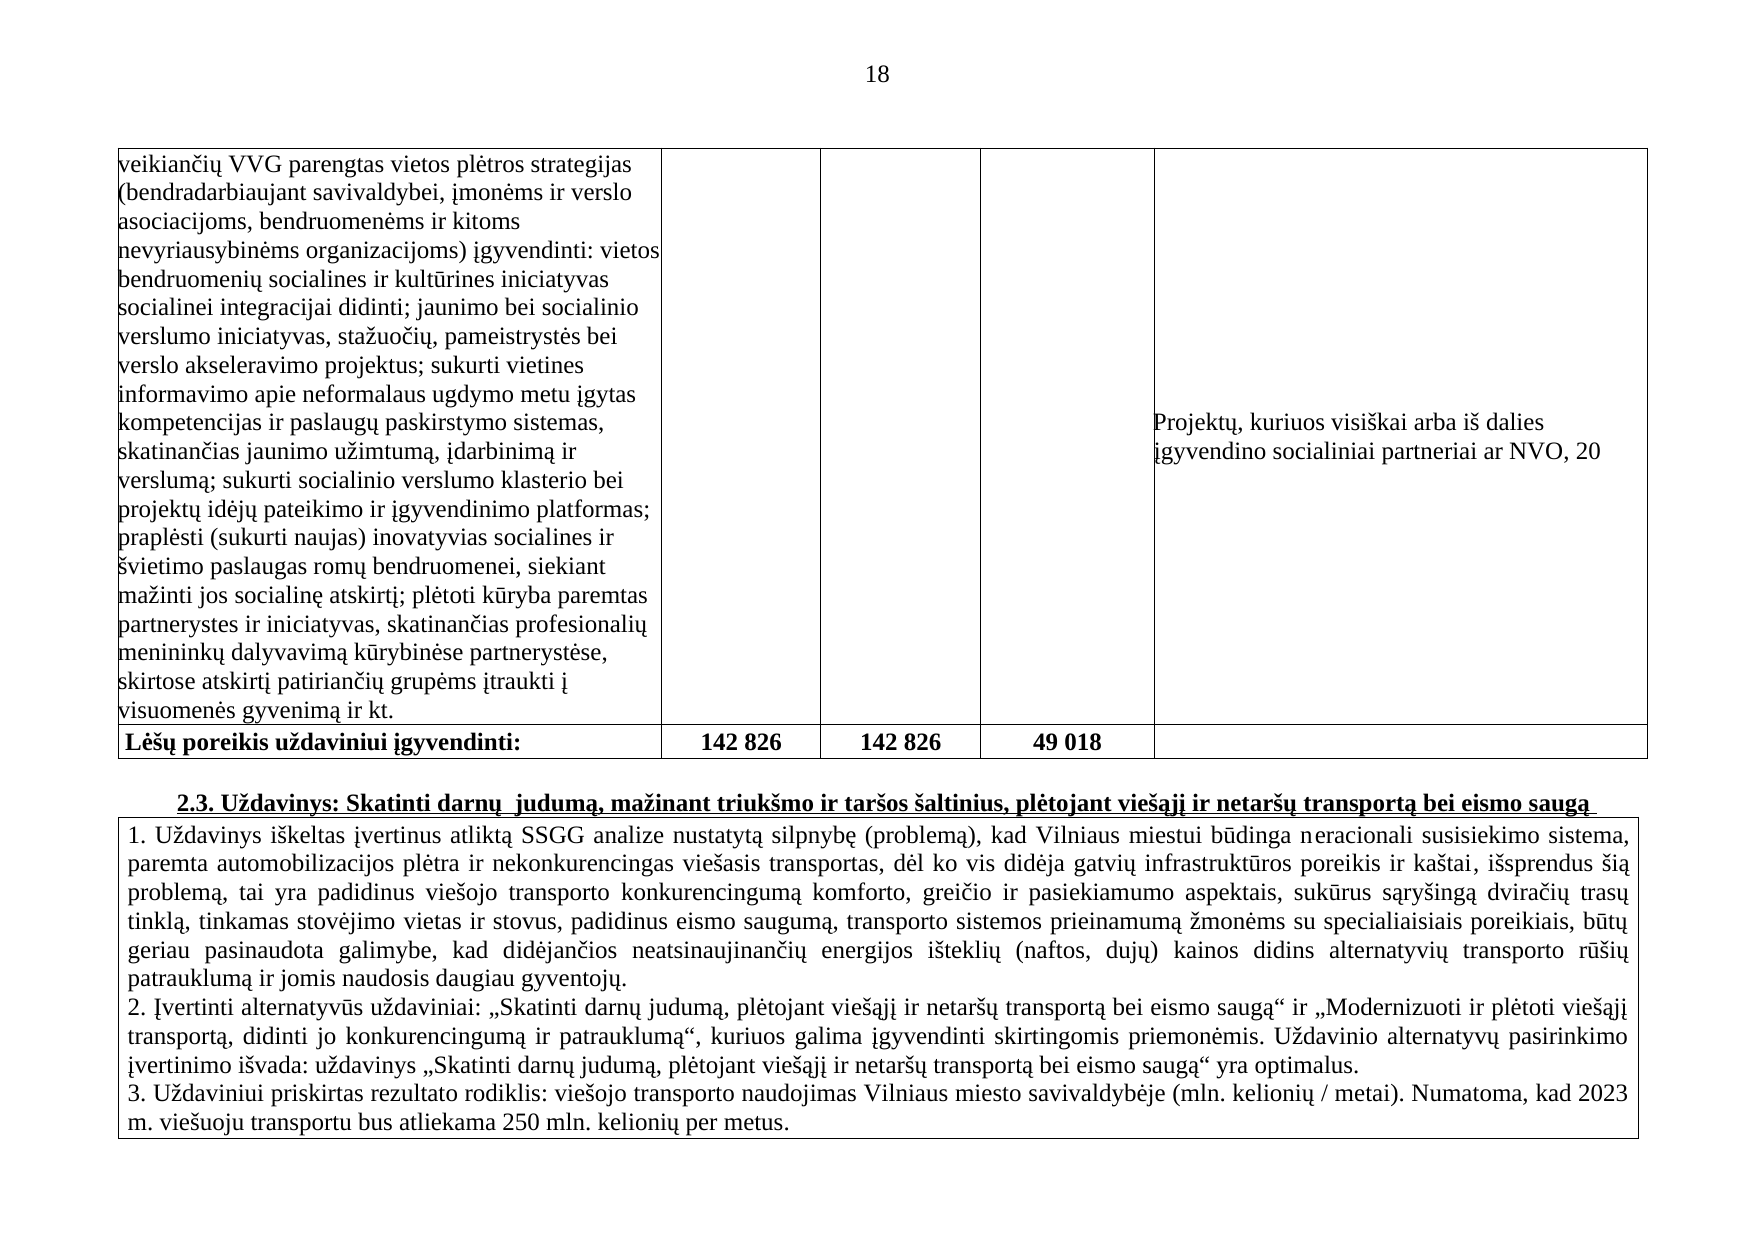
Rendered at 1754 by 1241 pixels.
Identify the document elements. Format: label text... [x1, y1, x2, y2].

table_cell veikiančių VVG parengtas vietos plėtros strategijas (bendradarbiaujant savivaldybei, įmonėms ir verslo asociacijoms, bendruomenėms ir kitoms nevyriausybinėms organizacijoms) įgyvendinti: vietos bendruomenių socialines ir kultūrines iniciatyvas socialinei integracijai didinti; jaunimo bei socialinio verslumo iniciatyvas, stažuočių, pameistrystės bei verslo akseleravimo projektus; sukurti vietines informavimo apie neformalaus ugdymo metu įgytas kompetencijas ir paslaugų paskirstymo sistemas, skatinančias jaunimo užimtumą, įdarbinimą ir verslumą; sukurti socialinio verslumo klasterio bei projektų idėjų pateikimo ir įgyvendinimo platformas; praplėsti (sukurti naujas) inovatyvias socialines ir švietimo paslaugas romų bendruomenei, siekiant mažinti jos socialinę atskirtį; plėtoti kūryba paremtas partnerystes ir iniciatyvas, skatinančias profesionalių menininkų dalyvavimą kūrybinėse partnerystėse, skirtose atskirtį patiriančių grupėms įtraukti į visuomenės gyvenimą ir kt. [119, 149, 661, 724]
text 3. Uždaviniui priskirtas rezultato rodiklis: viešojo transporto naudojimas Vilniaus miesto savivaldybėje (mln. kelionių / metai). Numatoma, kad 2023 m. viešuoju transportu bus atliekama 250 mln. kelionių per metus. [119, 1075, 1638, 1138]
table_cell 142 826 [662, 725, 820, 758]
table_cell [821, 149, 980, 724]
table_cell [662, 149, 820, 724]
table_cell Projektų, kuriuos visiškai arba iš dalies įgyvendino socialiniai partneriai ar NVO, 20 [1155, 149, 1647, 724]
table_cell [981, 149, 1154, 724]
text 2. Įvertinti alternatyvūs uždaviniai: „Skatinti darnų judumą, plėtojant viešąjį ir netaršų transportą bei eismo saugą“ ir „Modernizuoti ir plėtoti viešąjį transportą, didinti jo konkurencingumą ir patrauklumą“, kuriuos galima įgyvendinti skirtingomis priemonėmis. Uždavinio alternatyvų pasirinkimo įvertinimo išvada: uždavinys „Skatinti darnų judumą, plėtojant viešąjį ir netaršų transportą bei eismo saugą“ yra optimalus. [119, 989, 1638, 1075]
text 2.3. Uždavinys: Skatinti darnų judumą, mažinant triukšmo ir taršos šaltinius, plėtojant viešąjį ir netaršų transportą bei eismo saugą [117, 788, 1683, 817]
table_cell Lėšų poreikis uždaviniui įgyvendinti: [119, 725, 661, 758]
table_cell [1155, 725, 1647, 758]
text 1. Uždavinys iškeltas įvertinus atliktą SSGG analize nustatytą silpnybę (problemą), kad Vilniaus miestui būdinga neracionali susisiekimo sistema, paremta automobilizacijos plėtra ir nekonkurencingas viešasis transportas, dėl ko vis didėja gatvių infrastruktūros poreikis ir kaštai, išsprendus šią problemą, tai yra padidinus viešojo transporto konkurencingumą komforto, greičio ir pasiekiamumo aspektais, sukūrus sąryšingą dviračių trasų tinklą, tinkamas stovėjimo vietas ir stovus, padidinus eismo saugumą, transporto sistemos prieinamumą žmonėms su specialiaisiais poreikiais, būtų geriau pasinaudota galimybe, kad didėjančios neatsinaujinančių energijos išteklių (naftos, dujų) kainos didins alternatyvių transporto rūšių patrauklumą ir jomis naudosis daugiau gyventojų. [119, 818, 1638, 989]
table_cell 49 018 [981, 725, 1154, 758]
table_cell 142 826 [821, 725, 980, 758]
